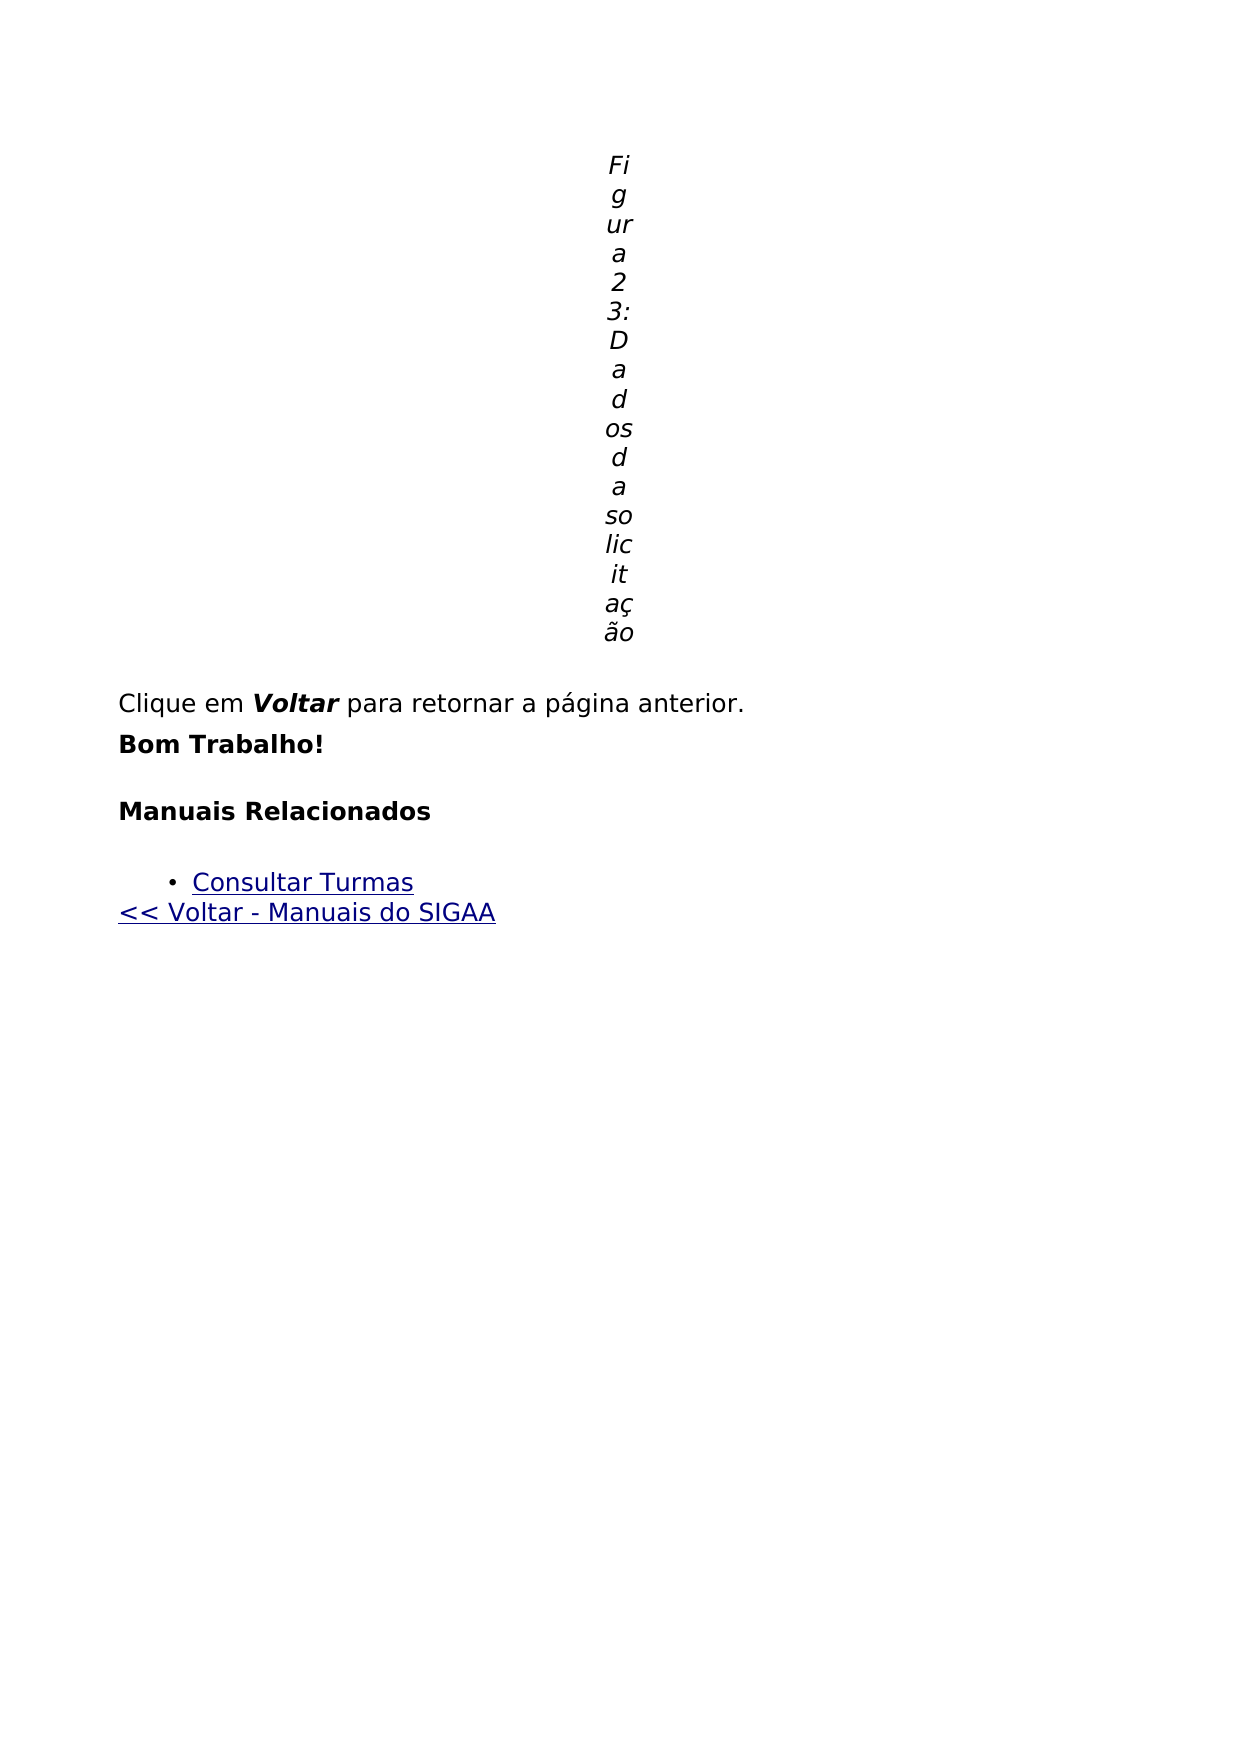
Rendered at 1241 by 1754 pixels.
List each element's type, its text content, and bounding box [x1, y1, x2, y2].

text << Voltar - Manuais do SIGAA [118, 898, 1122, 927]
text Bom Trabalho! [118, 731, 1122, 760]
subtitle Manuais Relacionados [118, 797, 1122, 827]
list Consultar Turmas [177, 868, 1122, 898]
text Clique em Voltar para retornar a página anterior. [118, 689, 1122, 718]
text Figura 23: Dados da solicitação [603, 131, 637, 647]
